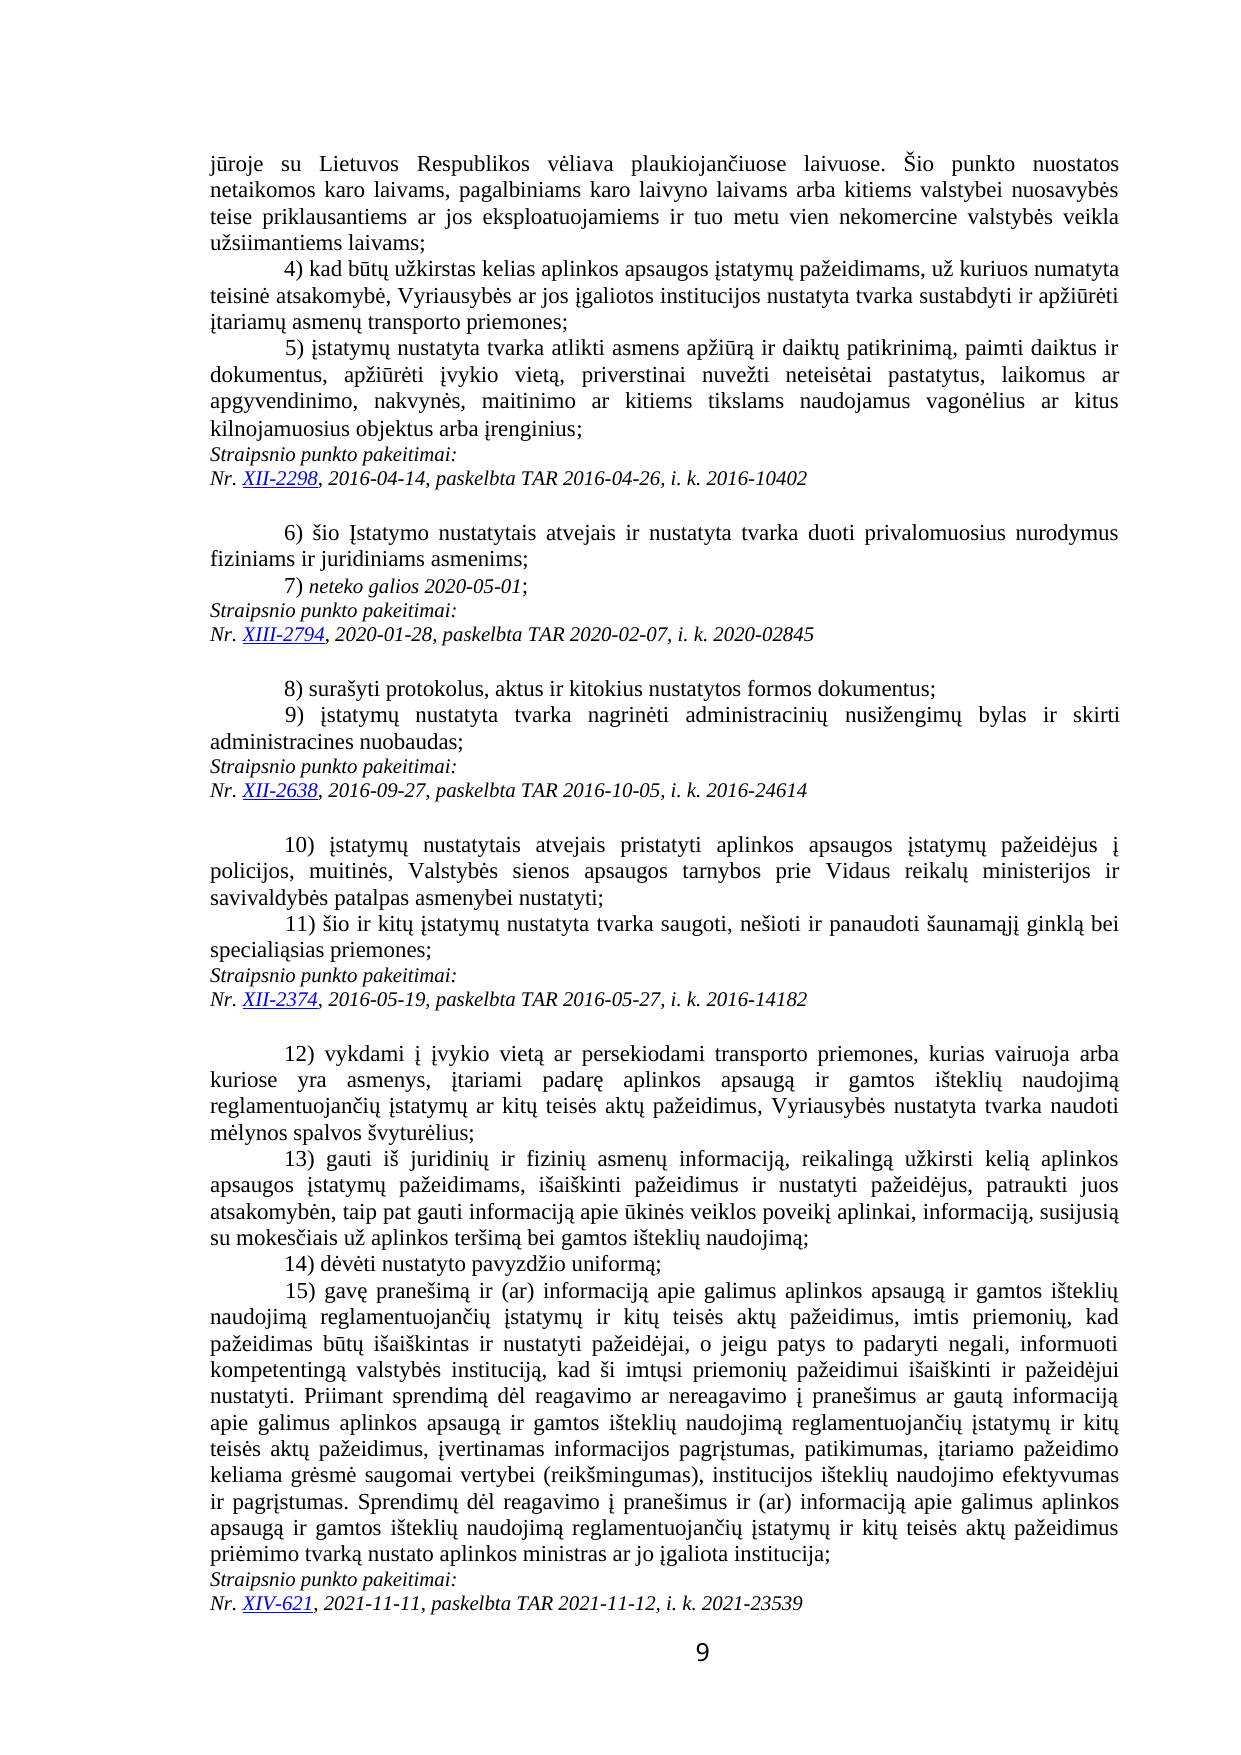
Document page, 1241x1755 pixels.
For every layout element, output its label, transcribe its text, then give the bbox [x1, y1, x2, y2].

text Nr. XII-2374, 2016-05-19, paskelbta TAR 2016-05-27, i. k. 2016-14182 [210, 987, 1120, 1011]
text 7) neteko galios 2020-05-01; [210, 572, 1120, 598]
text 4) kad būtų užkirstas kelias aplinkos apsaugos įstatymų pažeidimams, už kuriuos numatyta teisinė atsakomybė, Vyriausybės ar jos įgaliotos institucijos nustatyta tvarka sustabdyti ir apžiūrėti įtariamų asmenų transporto priemones; [210, 255, 1120, 334]
text 13) gauti iš juridinių ir fizinių asmenų informaciją, reikalingą užkirsti kelią aplinkos apsaugos įstatymų pažeidimams, išaiškinti pažeidimus ir nustatyti pažeidėjus, patraukti juos atsakomybėn, taip pat gauti informaciją apie ūkinės veiklos poveikį aplinkai, informaciją, susijusią su mokesčiais už aplinkos teršimą bei gamtos išteklių naudojimą; [210, 1145, 1120, 1251]
text 8) surašyti protokolus, aktus ir kitokius nustatytos formos dokumentus; [210, 675, 1120, 701]
text Straipsnio punkto pakeitimai: [210, 963, 1120, 987]
text Nr. XIV-621, 2021-11-11, paskelbta TAR 2021-11-12, i. k. 2021-23539 [210, 1591, 1120, 1615]
text jūroje su Lietuvos Respublikos vėliava plaukiojančiuose laivuose. Šio punkto nuostatos netaikomos karo laivams, pagalbiniams karo laivyno laivams arba kitiems valstybei nuosavybės teise priklausantiems ar jos eksploatuojamiems ir tuo metu vien nekomercine valstybės veikla užsiimantiems laivams; [210, 150, 1120, 255]
text 14) dėvėti nustatyto pavyzdžio uniformą; [210, 1251, 1120, 1277]
text 6) šio Įstatymo nustatytais atvejais ir nustatyta tvarka duoti privalomuosius nurodymus fiziniams ir juridiniams asmenims; [210, 519, 1120, 572]
text 15) gavę pranešimą ir (ar) informaciją apie galimus aplinkos apsaugą ir gamtos išteklių naudojimą reglamentuojančių įstatymų ir kitų teisės aktų pažeidimus, imtis priemonių, kad pažeidimas būtų išaiškintas ir nustatyti pažeidėjai, o jeigu patys to padaryti negali, informuoti kompetentingą valstybės instituciją, kad ši imtųsi priemonių pažeidimui išaiškinti ir pažeidėjui nustatyti. Priimant sprendimą dėl reagavimo ar nereagavimo į pranešimus ar gautą informaciją apie galimus aplinkos apsaugą ir gamtos išteklių naudojimą reglamentuojančių įstatymų ir kitų teisės aktų pažeidimus, įvertinamas informacijos pagrįstumas, patikimumas, įtariamo pažeidimo keliama grėsmė saugomai vertybei (reikšmingumas), institucijos išteklių naudojimo efektyvumas ir pagrįstumas. Sprendimų dėl reagavimo į pranešimus ir (ar) informaciją apie galimus aplinkos apsaugą ir gamtos išteklių naudojimą reglamentuojančių įstatymų ir kitų teisės aktų pažeidimus priėmimo tvarką nustato aplinkos ministras ar jo įgaliota institucija; [210, 1277, 1120, 1567]
text Straipsnio punkto pakeitimai: [210, 598, 1120, 622]
text Straipsnio punkto pakeitimai: [210, 442, 1120, 466]
text Straipsnio punkto pakeitimai: [210, 1567, 1120, 1591]
text Straipsnio punkto pakeitimai: [210, 754, 1120, 778]
text 12) vykdami į įvykio vietą ar persekiodami transporto priemones, kurias vairuoja arba kuriose yra asmenys, įtariami padarę aplinkos apsaugą ir gamtos išteklių naudojimą reglamentuojančių įstatymų ar kitų teisės aktų pažeidimus, Vyriausybės nustatyta tvarka naudoti mėlynos spalvos švyturėlius; [210, 1040, 1120, 1145]
text Nr. XII-2638, 2016-09-27, paskelbta TAR 2016-10-05, i. k. 2016-24614 [210, 778, 1120, 802]
text Nr. XIII-2794, 2020-01-28, paskelbta TAR 2020-02-07, i. k. 2020-02845 [210, 622, 1120, 646]
text 11) šio ir kitų įstatymų nustatyta tvarka saugoti, nešioti ir panaudoti šaunamąjį ginklą bei specialiąsias priemones; [210, 910, 1120, 963]
text Nr. XII-2298, 2016-04-14, paskelbta TAR 2016-04-26, i. k. 2016-10402 [210, 466, 1120, 490]
text 5) įstatymų nustatyta tvarka atlikti asmens apžiūrą ir daiktų patikrinimą, paimti daiktus ir dokumentus, apžiūrėti įvykio vietą, priverstinai nuvežti neteisėtai pastatytus, laikomus ar apgyvendinimo, nakvynės, maitinimo ar kitiems tikslams naudojamus vagonėlius ar kitus kilnojamuosius objektus arba įrenginius; [210, 334, 1120, 442]
text 9) įstatymų nustatyta tvarka nagrinėti administracinių nusižengimų bylas ir skirti administracines nuobaudas; [210, 701, 1120, 754]
text 10) įstatymų nustatytais atvejais pristatyti aplinkos apsaugos įstatymų pažeidėjus į policijos, muitinės, Valstybės sienos apsaugos tarnybos prie Vidaus reikalų ministerijos ir savivaldybės patalpas asmenybei nustatyti; [210, 831, 1120, 910]
